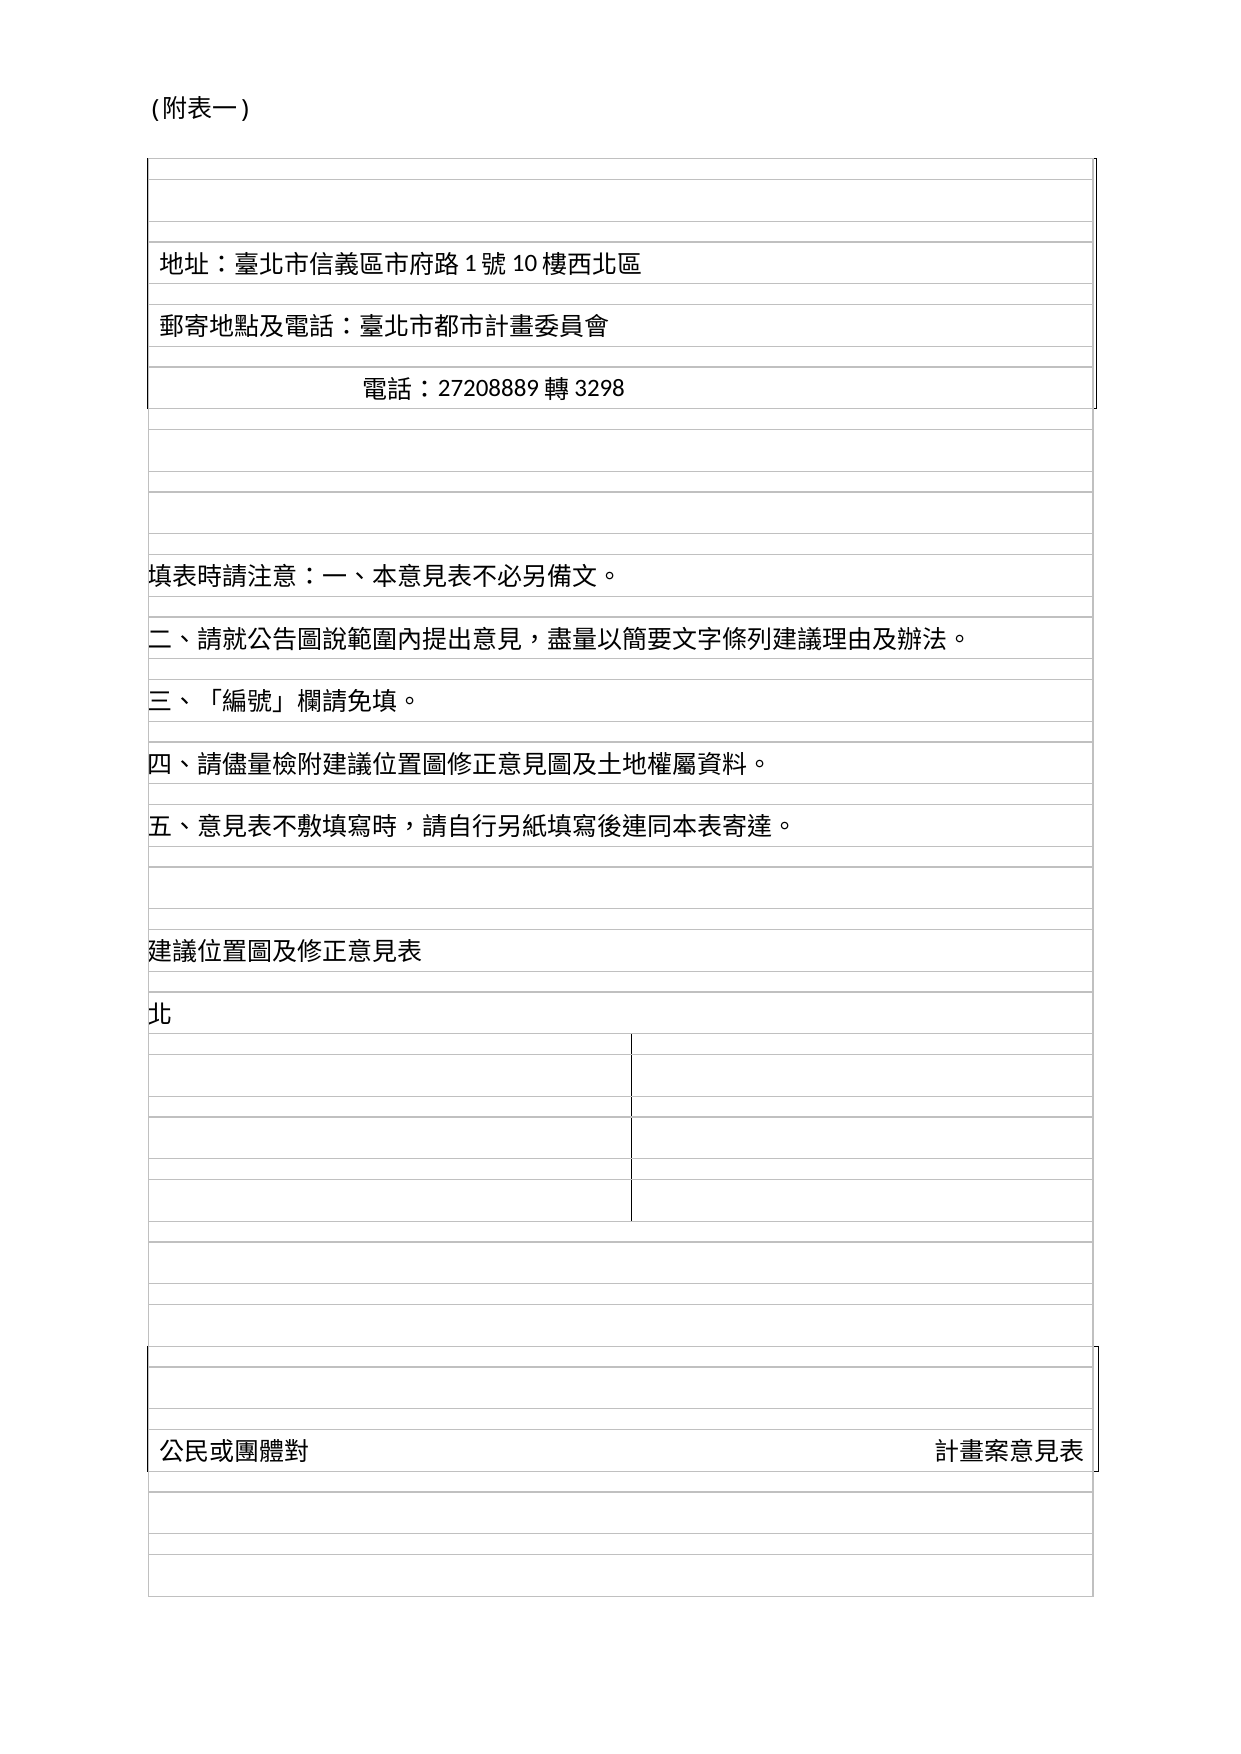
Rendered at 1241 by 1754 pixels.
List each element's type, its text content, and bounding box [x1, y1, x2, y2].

text [149, 909, 1092, 929]
table_header 公民或團體對 計畫案意見表 [149, 1430, 1092, 1471]
table_cell [632, 1180, 873, 1221]
table_header [149, 1347, 1092, 1366]
table_header [873, 1034, 1092, 1054]
table_header [149, 1368, 1092, 1408]
table_header 地址：臺北市信義區市府路1號10樓西北區 [149, 243, 1092, 283]
table_cell [632, 1097, 873, 1116]
table_header [390, 1055, 631, 1096]
text 建議位置圖及修正意見表 [149, 930, 1092, 971]
table_cell [873, 1159, 1092, 1179]
table_header 電話：27208889轉3298 [149, 368, 1092, 408]
table_header [149, 284, 1092, 304]
table_header [1094, 1347, 1098, 1471]
table_header 郵寄地點及電話：臺北市都市計畫委員會 [149, 305, 1092, 346]
table_header [632, 1034, 873, 1054]
table_header [149, 180, 1092, 221]
text [149, 722, 1092, 741]
text 四、請儘量檢附建議位置圖修正意見圖及土地權屬資料。 [149, 743, 1092, 783]
table_header [1094, 1033, 1115, 1096]
text 填表時請注意：一、本意見表不必另備文。 [149, 555, 1092, 596]
table_header [149, 1409, 1092, 1429]
table_header [149, 1055, 389, 1096]
table_header [873, 1055, 1092, 1096]
table_cell [390, 1180, 631, 1221]
text [149, 784, 1092, 804]
table_header [149, 222, 1092, 241]
table_cell [632, 1118, 873, 1158]
table_cell [1094, 1096, 1115, 1221]
text 北 [149, 993, 1092, 1033]
table_header [149, 1034, 389, 1054]
table_cell [149, 1180, 389, 1221]
text [149, 972, 1092, 991]
table_cell [149, 1159, 389, 1179]
table_cell [390, 1097, 631, 1116]
text 二、請就公告圖說範圍內提出意見，盡量以簡要文字條列建議理由及辦法。 [149, 618, 1092, 658]
table_cell [149, 1118, 389, 1158]
table_cell [873, 1180, 1092, 1221]
text 三、「編號」欄請免填。 [149, 680, 1092, 721]
table_header [390, 1034, 631, 1054]
table_cell [873, 1118, 1092, 1158]
table_cell [632, 1159, 873, 1179]
text [149, 659, 1092, 679]
text 五、意見表不敷填寫時，請自行另紙填寫後連同本表寄達。 [149, 805, 1092, 846]
text [149, 534, 1092, 554]
table_header [149, 159, 1092, 179]
table_header [149, 347, 1092, 366]
table_cell [149, 1097, 389, 1116]
text [149, 597, 1092, 616]
table_cell [390, 1159, 631, 1179]
table_cell [390, 1118, 631, 1158]
table_header [632, 1055, 873, 1096]
table_cell [873, 1097, 1092, 1116]
